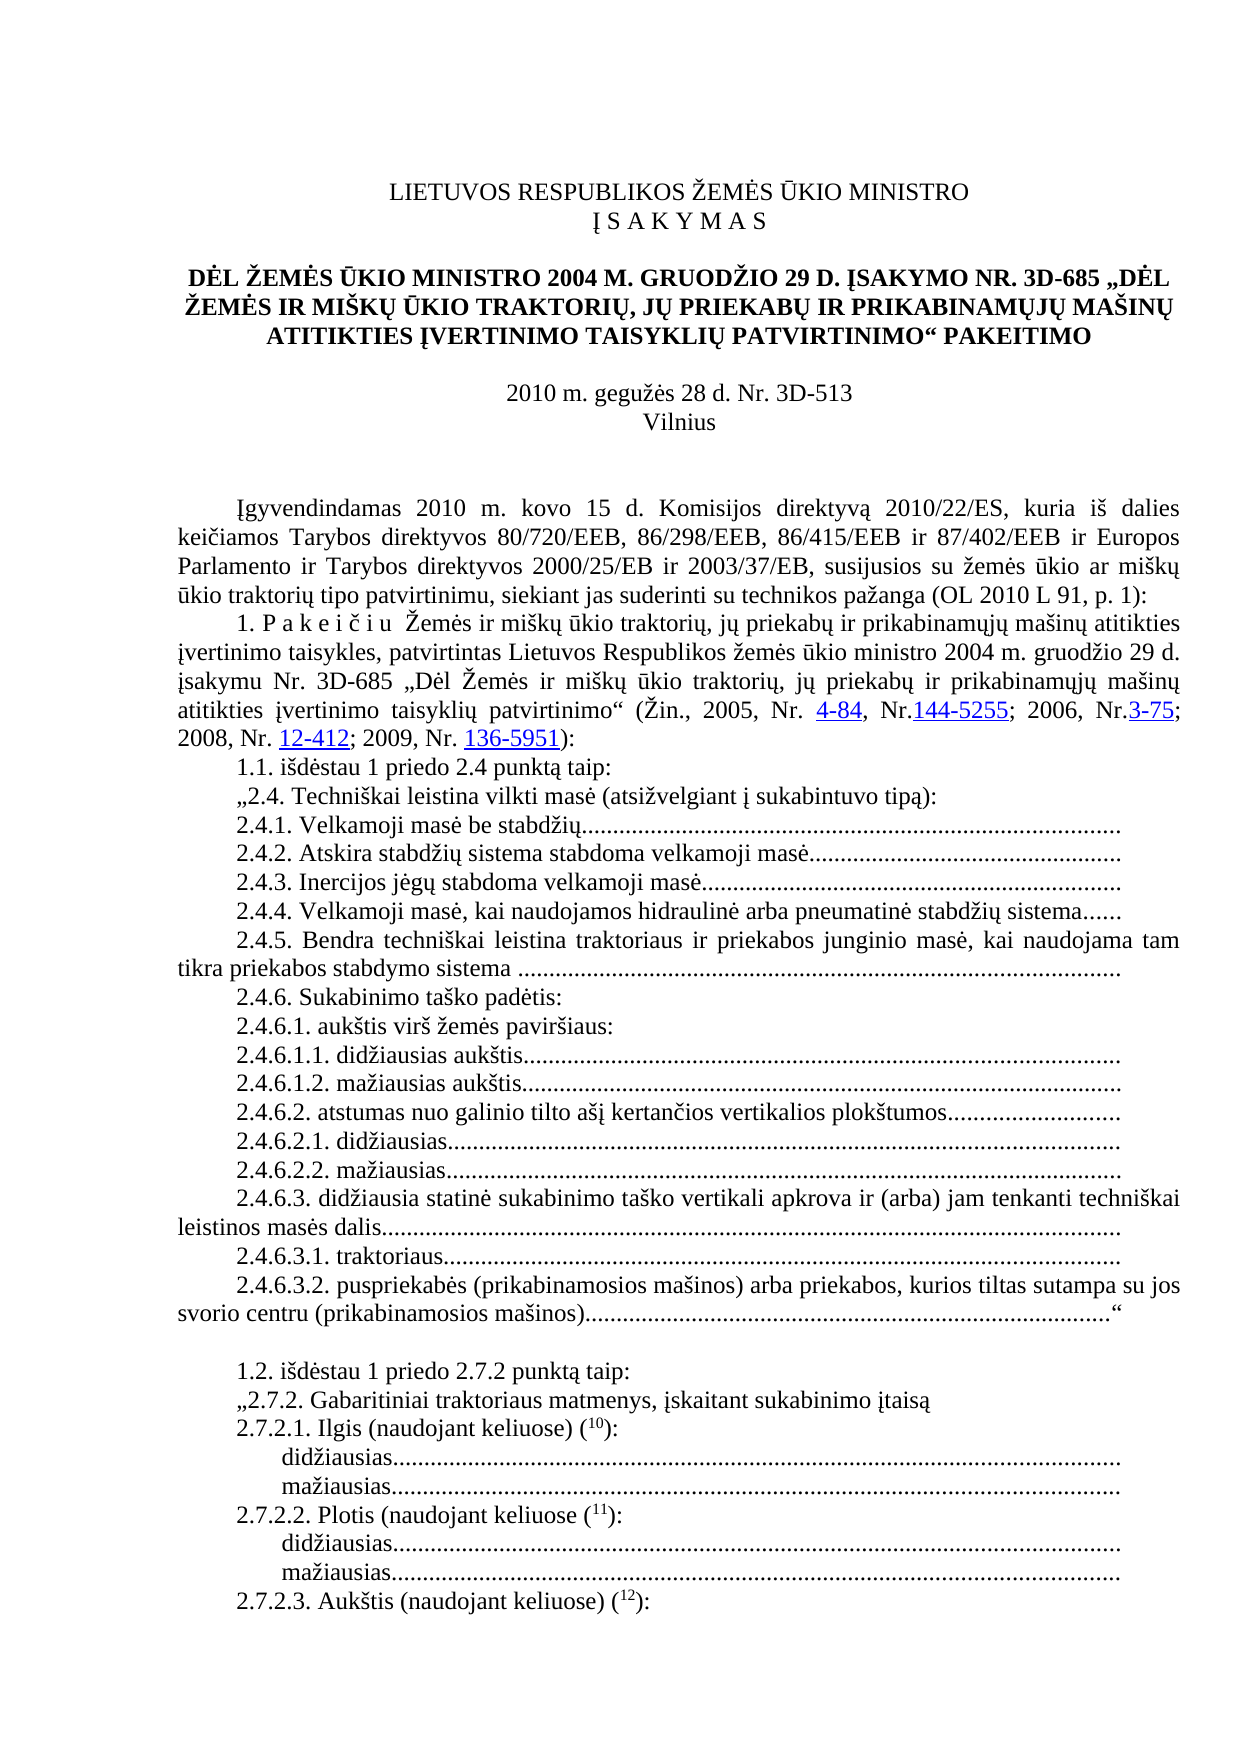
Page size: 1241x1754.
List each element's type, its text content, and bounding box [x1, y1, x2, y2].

text 2.4.3. Inercijos jėgų stabdoma velkamoji masė [177, 867, 1181, 896]
text „2.7.2. Gabaritiniai traktoriaus matmenys, įskaitant sukabinimo įtaisą [177, 1385, 1181, 1413]
text 2.4.6. Sukabinimo taško padėtis: [177, 982, 1181, 1011]
text 2.4.6.2.1. didžiausias [177, 1126, 1181, 1155]
text 2.4.6.3.1. traktoriaus [177, 1241, 1181, 1270]
text 2.4.6.1.2. mažiausias aukštis [177, 1068, 1181, 1097]
text „2.4. Techniškai leistina vilkti masė (atsižvelgiant į sukabintuvo tipą): [177, 781, 1181, 810]
text 2.7.2.2. Plotis (naudojant keliuose (11): [177, 1500, 1181, 1528]
text 2.4.6.1. aukštis virš žemės paviršiaus: [177, 1011, 1181, 1040]
text 2.4.5. Bendra techniškai leistina traktoriaus ir priekabos junginio masė, kai naudojama tam tikra priekabos stabdymo sistema [177, 925, 1181, 982]
text mažiausias [177, 1471, 1181, 1500]
text DĖL ŽEMĖS ŪKIO MINISTRO 2004 M. GRUODŽIO 29 D. ĮSAKYMO Nr. 3D-685 „DĖL ŽEMĖS IR MIŠKŲ ŪKIO TRAKTORIŲ, JŲ PRIEKABŲ IR PRIKABINAMŲJŲ MAŠINŲ ATITIKTIES ĮVERTINIMO TAISYKLIŲ PATVIRTINIMO“ PAKEITIMO [177, 263, 1181, 350]
text 2.4.6.3. didžiausia statinė sukabinimo taško vertikali apkrova ir (arba) jam tenkanti techniškai leistinos masės dalis [177, 1183, 1181, 1241]
text 2.4.1. Velkamoji masė be stabdžių [177, 810, 1181, 838]
text 2.4.6.1.1. didžiausias aukštis [177, 1040, 1181, 1068]
text 2.4.6.3.2. puspriekabės (prikabinamosios mašinos) arba priekabos, kurios tiltas sutampa su jos svorio centru (prikabinamosios mašinos) “ [177, 1270, 1181, 1327]
text 2010 m. gegužės 28 d. Nr. 3D-513 [177, 378, 1181, 407]
text ĮSAKYMAS [177, 206, 1181, 235]
text 2.7.2.1. Ilgis (naudojant keliuose) (10): [177, 1413, 1181, 1442]
text 1.2. išdėstau 1 priedo 2.7.2 punktą taip: [177, 1356, 1181, 1385]
text 2.4.6.2.2. mažiausias [177, 1155, 1181, 1183]
text 1. Pakeičiu Žemės ir miškų ūkio traktorių, jų priekabų ir prikabinamųjų mašinų atitikties įvertinimo taisykles, patvirtintas Lietuvos Respublikos žemės ūkio ministro 2004 m. gruodžio 29 d. įsakymu Nr. 3D-685 „Dėl Žemės ir miškų ūkio traktorių, jų priekabų ir prikabinamųjų mašinų atitikties įvertinimo taisyklių patvirtinimo“ (Žin., 2005, Nr. 4-84, Nr.144-5255; 2006, Nr.3-75; 2008, Nr. 12-412; 2009, Nr. 136-5951): [177, 608, 1181, 752]
text didžiausias [177, 1528, 1181, 1557]
text 2.4.4. Velkamoji masė, kai naudojamos hidraulinė arba pneumatinė stabdžių sistema [177, 896, 1181, 925]
text Vilnius [177, 407, 1181, 436]
text mažiausias [177, 1557, 1181, 1586]
text Įgyvendindamas 2010 m. kovo 15 d. Komisijos direktyvą 2010/22/ES, kuria iš dalies keičiamos Tarybos direktyvos 80/720/EEB, 86/298/EEB, 86/415/EEB ir 87/402/EEB ir Europos Parlamento ir Tarybos direktyvos 2000/25/EB ir 2003/37/EB, susijusios su žemės ūkio ar miškų ūkio traktorių tipo patvirtinimu, siekiant jas suderinti su technikos pažanga (OL 2010 L 91, p. 1): [177, 493, 1181, 608]
text didžiausias [177, 1442, 1181, 1471]
text 1.1. išdėstau 1 priedo 2.4 punktą taip: [177, 752, 1181, 781]
text 2.4.6.2. atstumas nuo galinio tilto ašį kertančios vertikalios plokštumos [177, 1097, 1181, 1126]
text 2.4.2. Atskira stabdžių sistema stabdoma velkamoji masė [177, 838, 1181, 867]
text 2.7.2.3. Aukštis (naudojant keliuose) (12): [177, 1586, 1181, 1615]
text LIETUVOS RESPUBLIKOS ŽEMĖS ŪKIO MINISTRO [177, 177, 1181, 206]
